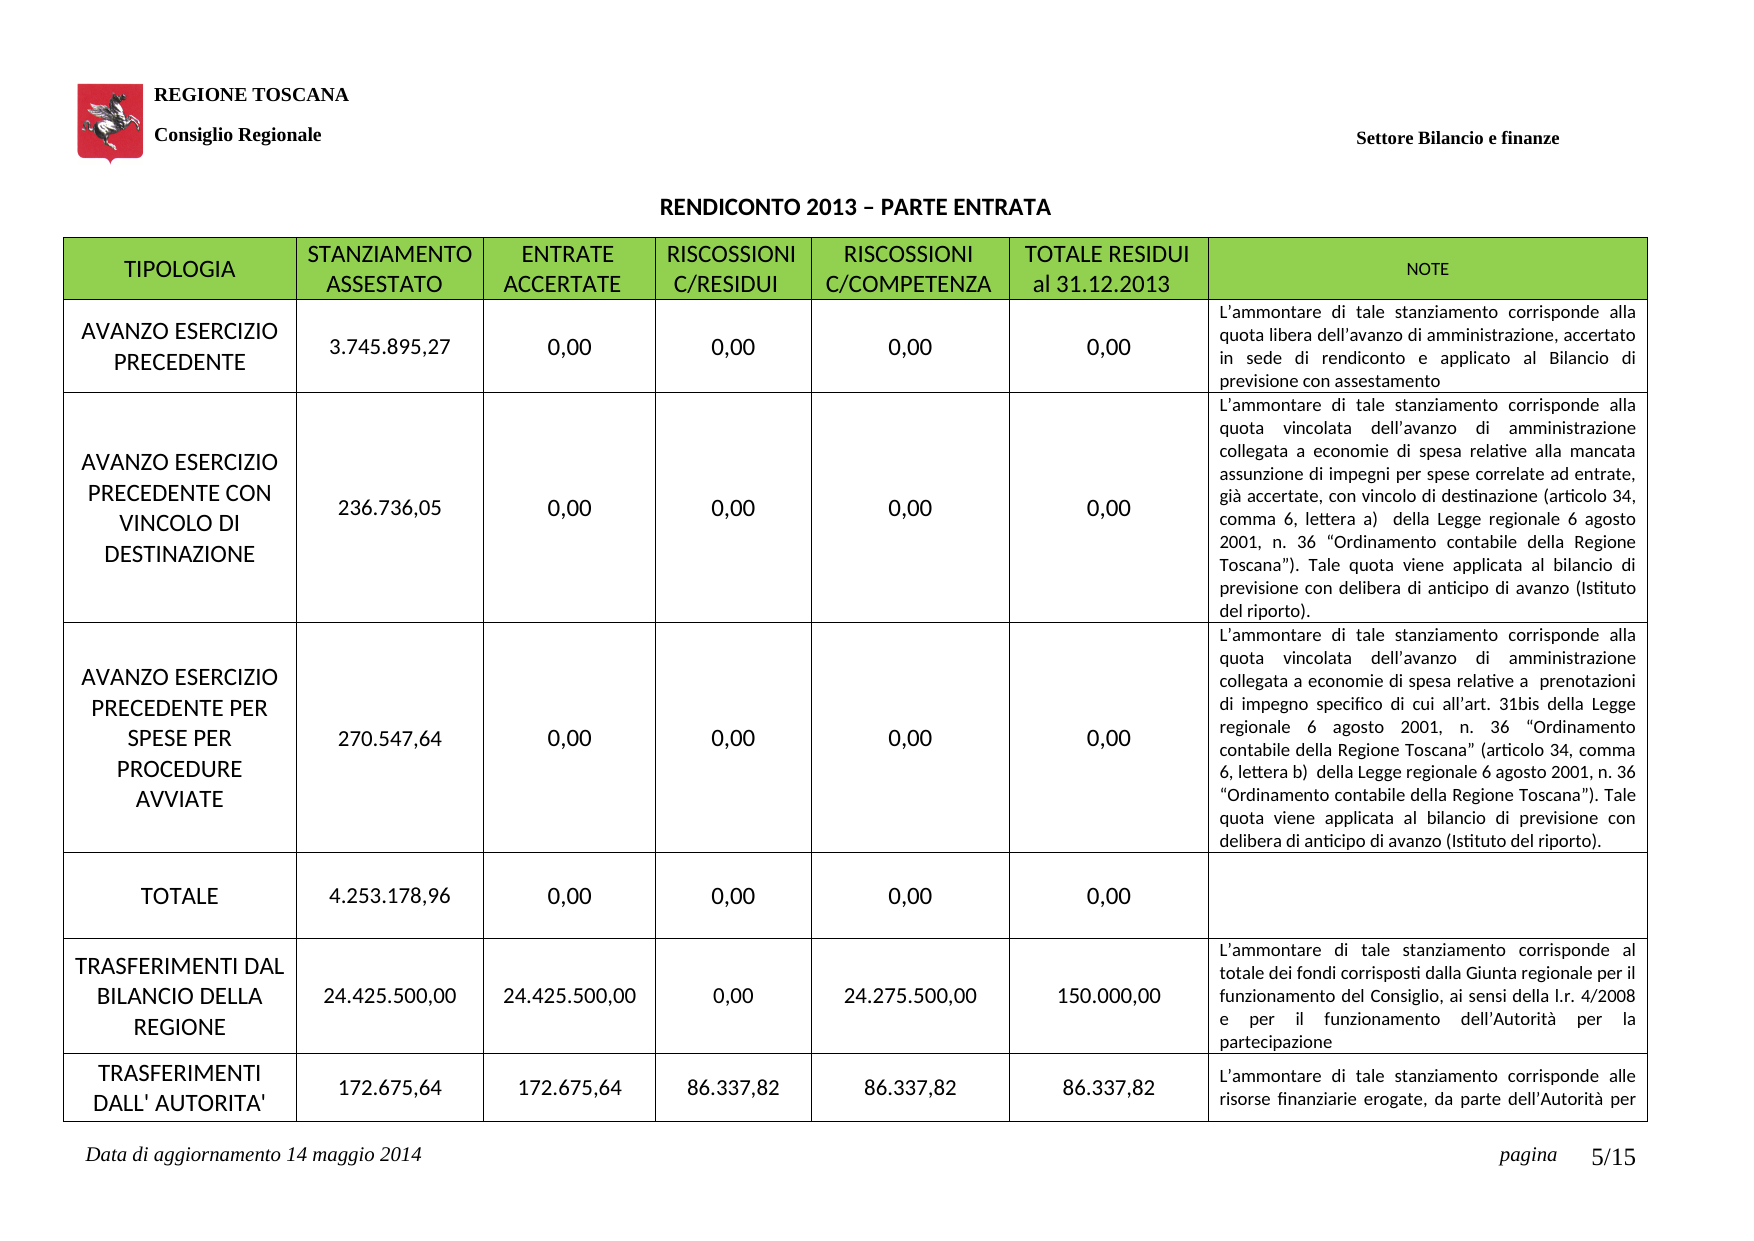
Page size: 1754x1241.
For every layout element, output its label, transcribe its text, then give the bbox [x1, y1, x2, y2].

table_cell L’ammontare di tale stanziamento corrisponde alle risorse finanziarie erogate, da parte dell’Autorità per [1209, 1054, 1647, 1121]
table_cell 0,00 [484, 393, 655, 622]
table_cell 86.337,82 [656, 1054, 811, 1121]
table_cell 0,00 [812, 300, 1009, 392]
table_cell TRASFERIMENTI DAL BILANCIO DELLA REGIONE [64, 939, 296, 1053]
table_cell 0,00 [1010, 300, 1208, 392]
table_cell 4.253.178,96 [297, 853, 483, 937]
table_header TOTALE RESIDUI al 31.12.2013 [1010, 238, 1208, 299]
table_cell AVANZO ESERCIZIO PRECEDENTE PER SPESE PER PROCEDURE AVVIATE [64, 623, 296, 852]
table_cell 86.337,82 [1010, 1054, 1208, 1121]
table_cell TRASFERIMENTI DALL' AUTORITA' [64, 1054, 296, 1121]
table_cell AVANZO ESERCIZIO PRECEDENTE CON VINCOLO DI DESTINAZIONE [64, 393, 296, 622]
table_cell 0,00 [656, 853, 811, 937]
table_cell L’ammontare di tale stanziamento corrisponde alla quota vincolata dell’avanzo di amministrazione collegata a economie di spesa relative a prenotazioni di impegno specifico di cui all’art. 31bis della Legge regionale 6 agosto 2001, n. 36 “Ordinamento contabile della Regione Toscana” (articolo 34, comma 6, lettera b) della Legge regionale 6 agosto 2001, n. 36 “Ordinamento contabile della Regione Toscana”). Tale quota viene applicata al bilancio di previsione con delibera di anticipo di avanzo (Istituto del riporto). [1209, 623, 1647, 852]
table_cell 0,00 [484, 300, 655, 392]
table_cell 0,00 [812, 393, 1009, 622]
table_header TIPOLOGIA [64, 238, 296, 299]
table_header ENTRATE ACCERTATE [484, 238, 655, 299]
table_header RISCOSSIONI C/RESIDUI [656, 238, 811, 299]
table_cell [1209, 853, 1647, 937]
table_cell 0,00 [656, 623, 811, 852]
table_cell 24.425.500,00 [484, 939, 655, 1053]
table_cell L’ammontare di tale stanziamento corrisponde al totale dei fondi corrisposti dalla Giunta regionale per il funzionamento del Consiglio, ai sensi della l.r. 4/2008 e per il funzionamento dell’Autorità per la partecipazione [1209, 939, 1647, 1053]
table_cell L’ammontare di tale stanziamento corrisponde alla quota libera dell’avanzo di amministrazione, accertato in sede di rendiconto e applicato al Bilancio di previsione con assestamento [1209, 300, 1647, 392]
table_header NOTE [1209, 238, 1647, 299]
table_cell L’ammontare di tale stanziamento corrisponde alla quota vincolata dell’avanzo di amministrazione collegata a economie di spesa relative alla mancata assunzione di impegni per spese correlate ad entrate, già accertate, con vincolo di destinazione (articolo 34, comma 6, lettera a) della Legge regionale 6 agosto 2001, n. 36 “Ordinamento contabile della Regione Toscana”). Tale quota viene applicata al bilancio di previsione con delibera di anticipo di avanzo (Istituto del riporto). [1209, 393, 1647, 622]
table_cell 0,00 [484, 623, 655, 852]
table_cell 236.736,05 [297, 393, 483, 622]
table_header STANZIAMENTO ASSESTATO [297, 238, 483, 299]
table_cell 150.000,00 [1010, 939, 1208, 1053]
table_cell 24.425.500,00 [297, 939, 483, 1053]
table_cell 270.547,64 [297, 623, 483, 852]
table_cell 86.337,82 [812, 1054, 1009, 1121]
table_header RISCOSSIONI C/COMPETENZA [812, 238, 1009, 299]
table_cell 0,00 [1010, 623, 1208, 852]
table_cell 3.745.895,27 [297, 300, 483, 392]
table_cell TOTALE [64, 853, 296, 937]
table_cell 0,00 [656, 300, 811, 392]
table_cell 0,00 [656, 939, 811, 1053]
table_cell 172.675,64 [297, 1054, 483, 1121]
text RENDICONTO 2013 – PARTE ENTRATA [75, 191, 1636, 222]
table_cell 172.675,64 [484, 1054, 655, 1121]
table_cell 0,00 [1010, 393, 1208, 622]
table_cell 0,00 [656, 393, 811, 622]
table_cell 24.275.500,00 [812, 939, 1009, 1053]
table_cell 0,00 [812, 623, 1009, 852]
table_cell 0,00 [1010, 853, 1208, 937]
table_cell AVANZO ESERCIZIO PRECEDENTE [64, 300, 296, 392]
table_cell 0,00 [812, 853, 1009, 937]
table_cell 0,00 [484, 853, 655, 937]
